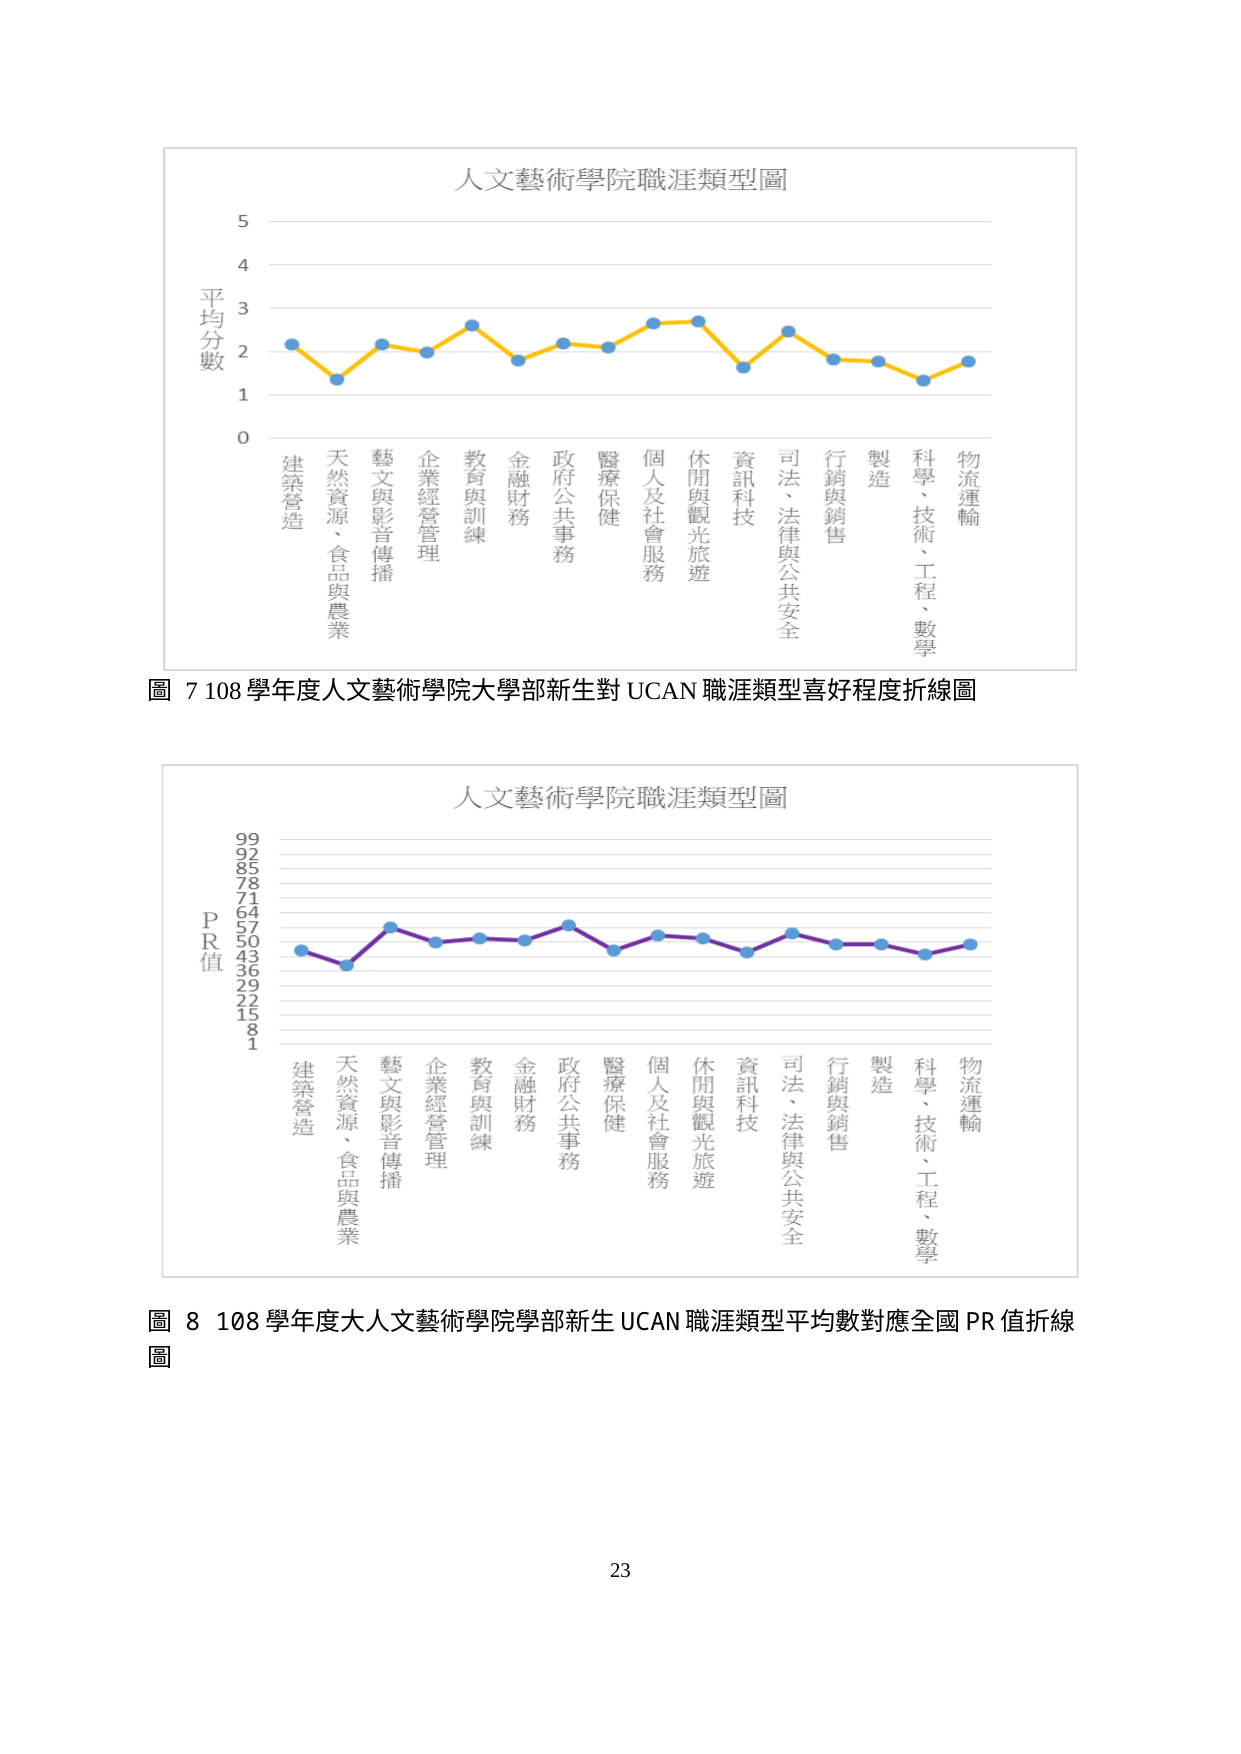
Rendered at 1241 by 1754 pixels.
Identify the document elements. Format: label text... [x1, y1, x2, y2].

text 圖 8 108學年度大人文藝術學院學部新生UCAN職涯類型平均數對應全國PR值折線圖 [148, 1302, 1092, 1374]
text 圖 7 108學年度人文藝術學院大學部新生對UCAN職涯類型喜好程度折線圖 [148, 671, 1092, 707]
